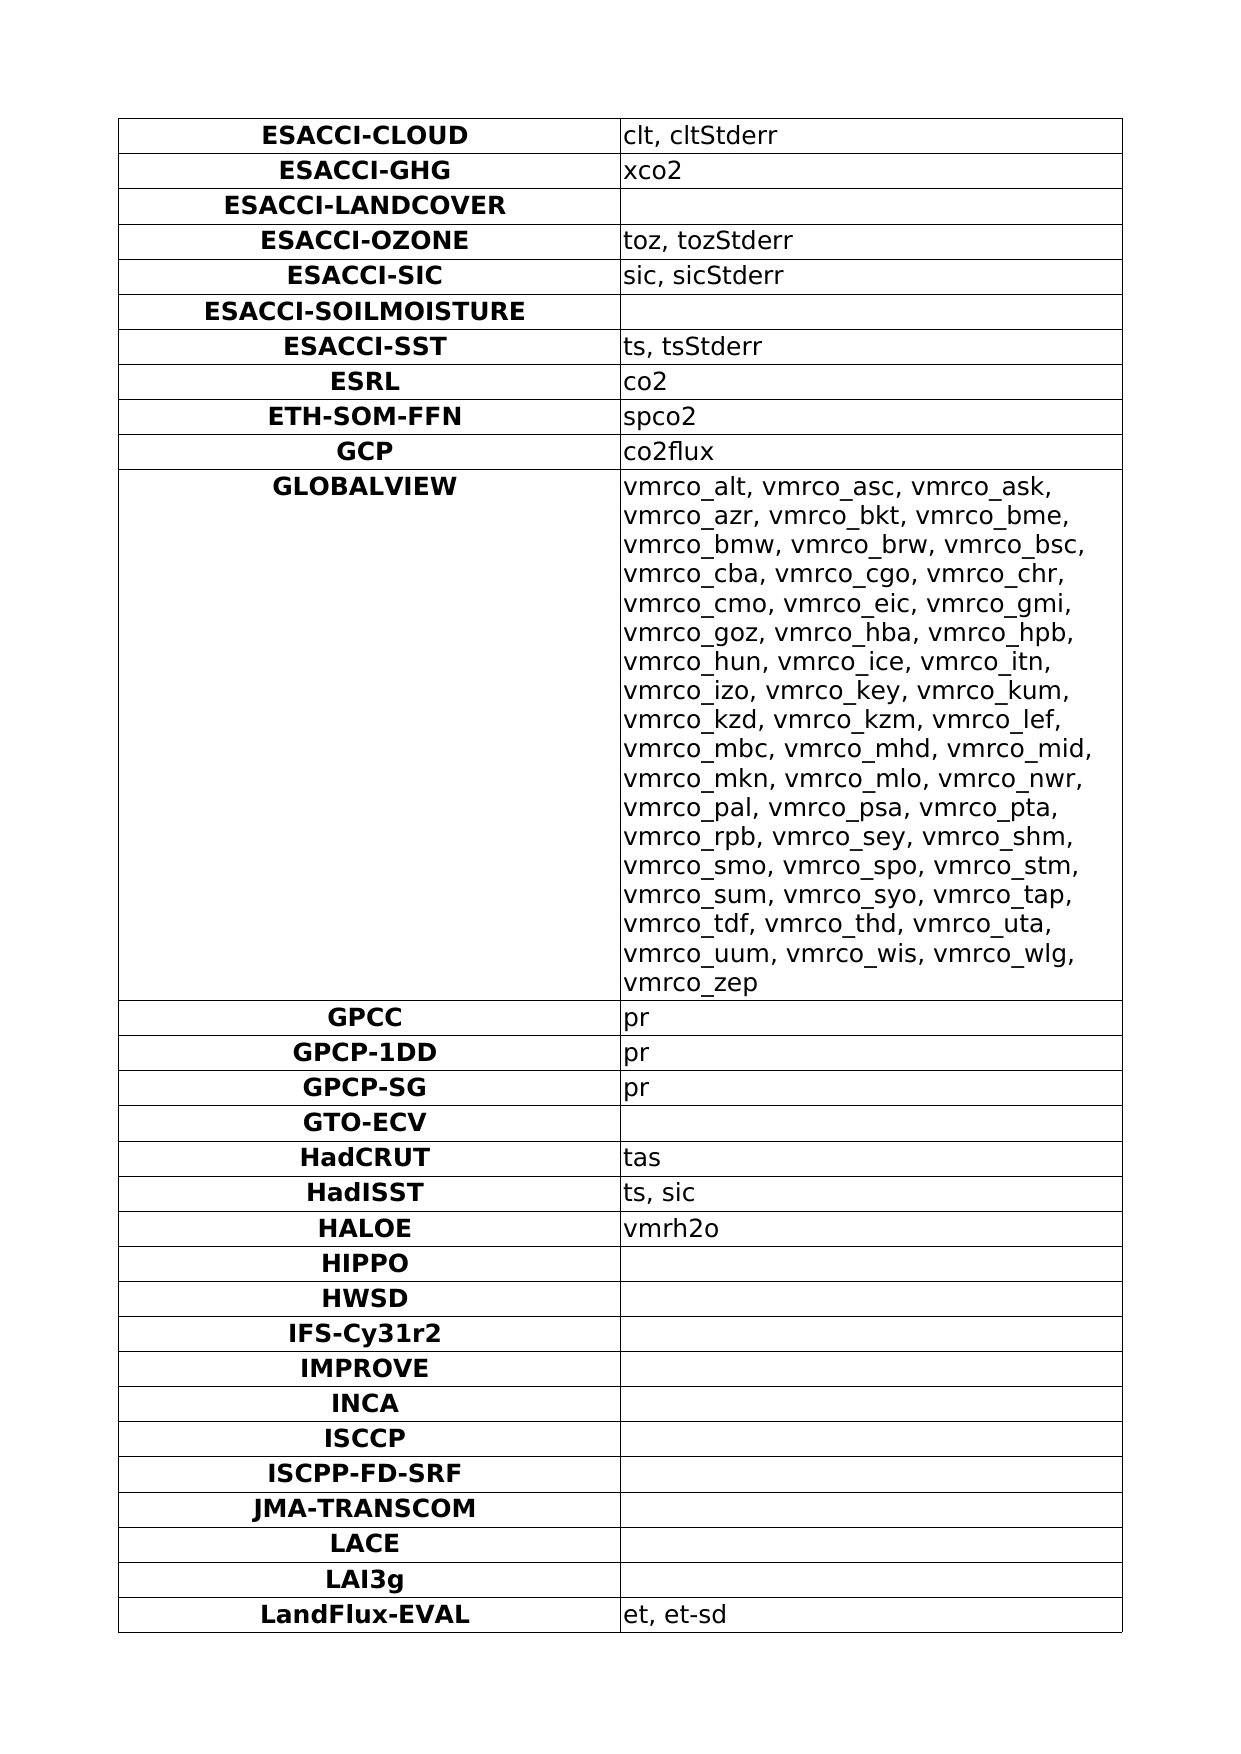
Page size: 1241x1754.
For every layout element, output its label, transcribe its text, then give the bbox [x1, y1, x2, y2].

table_cell GTO-ECV [119, 1106, 620, 1141]
table_cell ISCCP [119, 1422, 620, 1456]
table_cell IFS-Cy31r2 [119, 1317, 620, 1351]
table_cell LAI3g [119, 1563, 620, 1597]
table_cell HALOE [119, 1212, 620, 1246]
table_cell IMPROVE [119, 1352, 620, 1386]
table_cell vmrh2o [621, 1212, 1122, 1246]
table_cell [621, 189, 1122, 223]
table_cell [621, 1352, 1122, 1386]
table_cell co2 [621, 365, 1122, 399]
table_cell pr [621, 1001, 1122, 1035]
table_cell et, et-sd [621, 1598, 1122, 1632]
table_cell [621, 1457, 1122, 1492]
table_cell LACE [119, 1528, 620, 1562]
table_cell pr [621, 1036, 1122, 1070]
table_cell [621, 1422, 1122, 1456]
table_cell [621, 1528, 1122, 1562]
table_cell ESACCI-OZONE [119, 225, 620, 258]
table_cell ETH-SOM-FFN [119, 400, 620, 434]
table_cell xco2 [621, 154, 1122, 188]
table_cell ESACCI-CLOUD [119, 119, 620, 153]
table_cell ESACCI-GHG [119, 154, 620, 188]
table_cell clt, cltStderr [621, 119, 1122, 153]
table_cell ESRL [119, 365, 620, 399]
table_cell HadISST [119, 1177, 620, 1211]
table_cell HWSD [119, 1282, 620, 1316]
table_cell spco2 [621, 400, 1122, 434]
table_cell [621, 1106, 1122, 1141]
table_cell co2flux [621, 435, 1122, 469]
table_cell ts, tsStderr [621, 330, 1122, 364]
table_cell GPCP-1DD [119, 1036, 620, 1070]
table_cell [621, 1563, 1122, 1597]
table_cell [621, 1247, 1122, 1281]
table_cell vmrco_alt, vmrco_asc, vmrco_ask, vmrco_azr, vmrco_bkt, vmrco_bme, vmrco_bmw, vmrco_brw, vmrco_bsc, vmrco_cba, vmrco_cgo, vmrco_chr, vmrco_cmo, vmrco_eic, vmrco_gmi, vmrco_goz, vmrco_hba, vmrco_hpb, vmrco_hun, vmrco_ice, vmrco_itn, vmrco_izo, vmrco_key, vmrco_kum, vmrco_kzd, vmrco_kzm, vmrco_lef, vmrco_mbc, vmrco_mhd, vmrco_mid, vmrco_mkn, vmrco_mlo, vmrco_nwr, vmrco_pal, vmrco_psa, vmrco_pta, vmrco_rpb, vmrco_sey, vmrco_shm, vmrco_smo, vmrco_spo, vmrco_stm, vmrco_sum, vmrco_syo, vmrco_tap, vmrco_tdf, vmrco_thd, vmrco_uta, vmrco_uum, vmrco_wis, vmrco_wlg, vmrco_zep [621, 470, 1122, 1000]
table_cell [621, 1493, 1122, 1527]
table_cell [621, 1387, 1122, 1421]
table_cell HIPPO [119, 1247, 620, 1281]
table_cell GPCP-SG [119, 1071, 620, 1105]
table_cell ISCPP-FD-SRF [119, 1457, 620, 1492]
table_cell INCA [119, 1387, 620, 1421]
table_cell ESACCI-SST [119, 330, 620, 364]
table_cell ESACCI-SOILMOISTURE [119, 295, 620, 329]
table_cell tas [621, 1142, 1122, 1176]
table_cell LandFlux-EVAL [119, 1598, 620, 1632]
table_cell [621, 1282, 1122, 1316]
table_cell GPCC [119, 1001, 620, 1035]
table_cell HadCRUT [119, 1142, 620, 1176]
table_cell ESACCI-SIC [119, 260, 620, 294]
table_cell JMA-TRANSCOM [119, 1493, 620, 1527]
table_cell [621, 295, 1122, 329]
table_cell GLOBALVIEW [119, 470, 620, 1000]
table_cell ESACCI-LANDCOVER [119, 189, 620, 223]
table_cell toz, tozStderr [621, 225, 1122, 258]
table_cell sic, sicStderr [621, 260, 1122, 294]
table_cell ts, sic [621, 1177, 1122, 1211]
table_cell pr [621, 1071, 1122, 1105]
table_cell GCP [119, 435, 620, 469]
table_cell [621, 1317, 1122, 1351]
